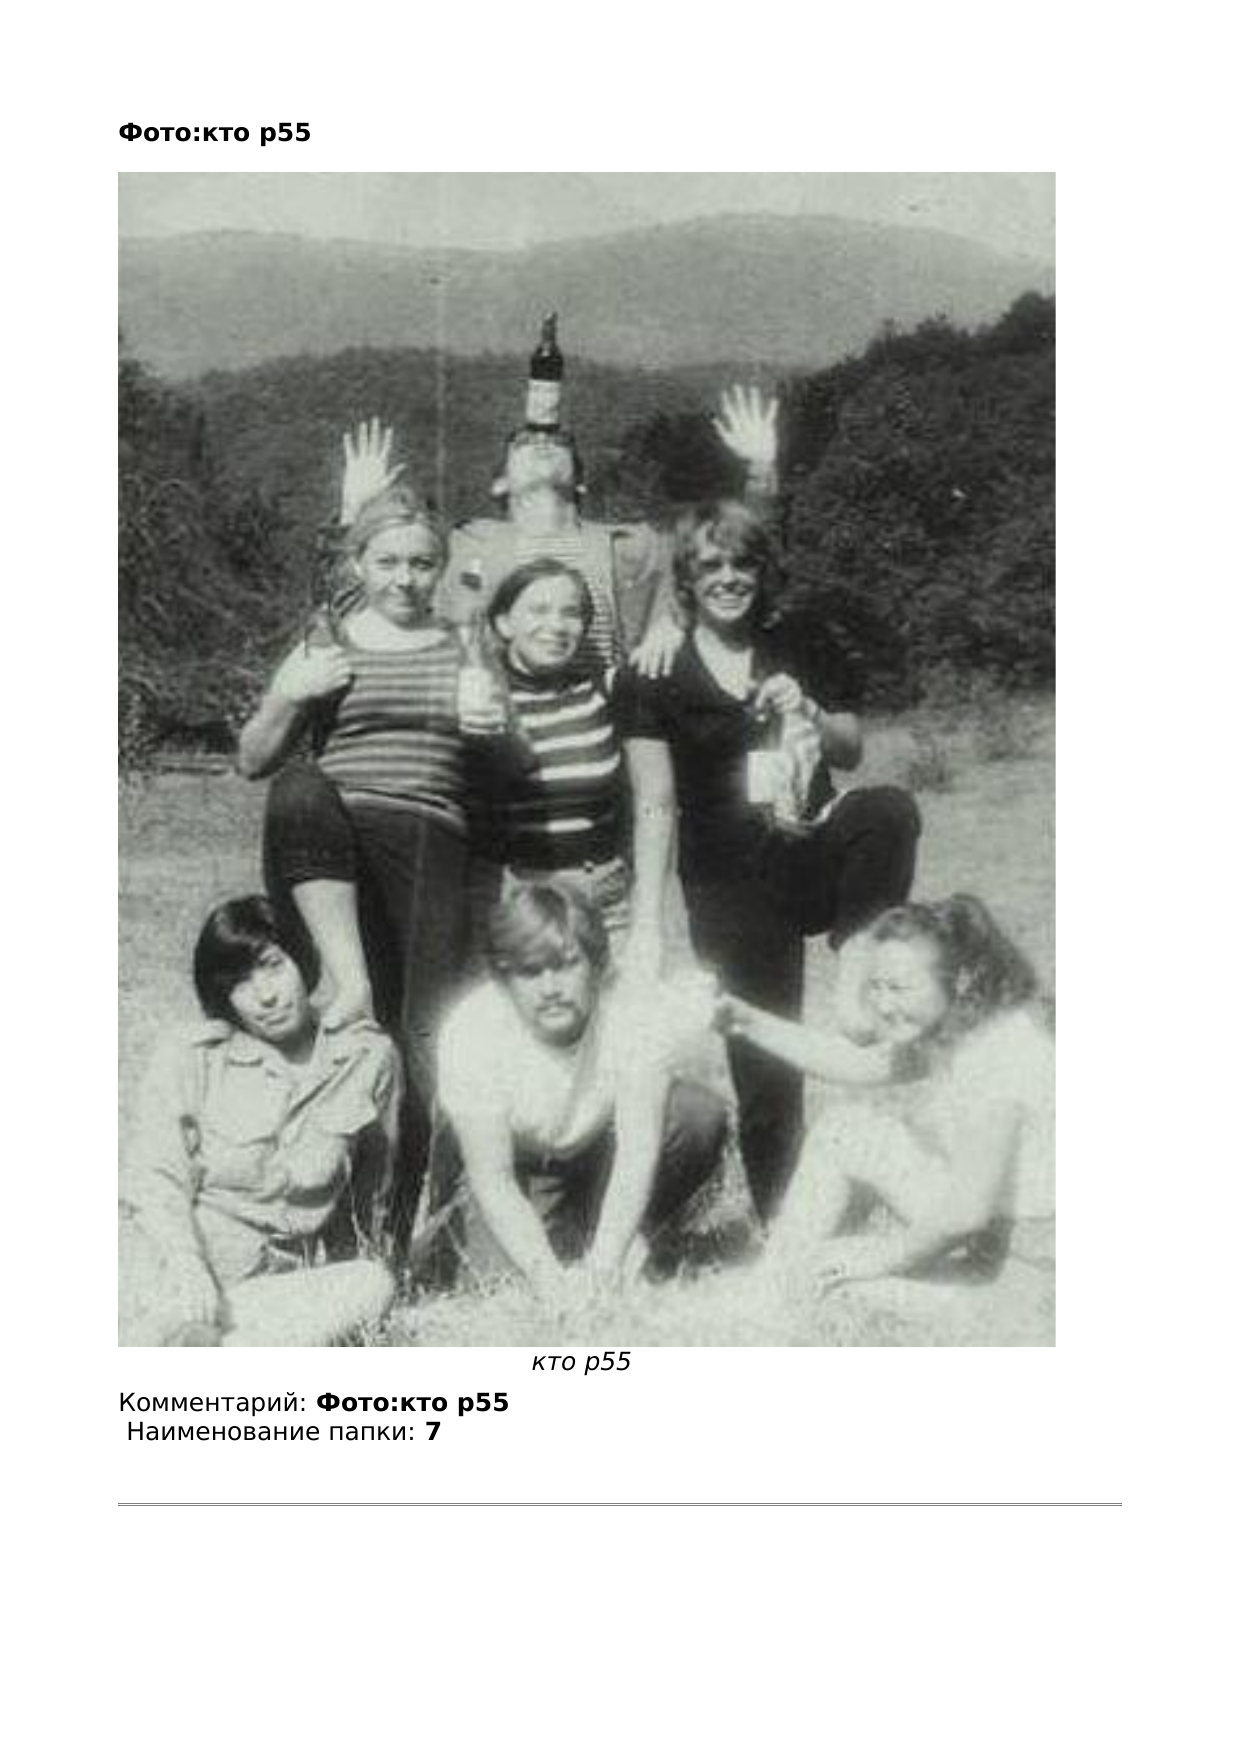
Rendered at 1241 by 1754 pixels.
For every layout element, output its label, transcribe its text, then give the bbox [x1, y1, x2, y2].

text Комментарий: Фото:кто р55 Наименование папки: 7 [118, 1388, 1122, 1476]
picture [118, 172, 1056, 1347]
subtitle Фото:кто р55 [118, 118, 1122, 147]
text кто р55 [118, 1347, 1056, 1376]
